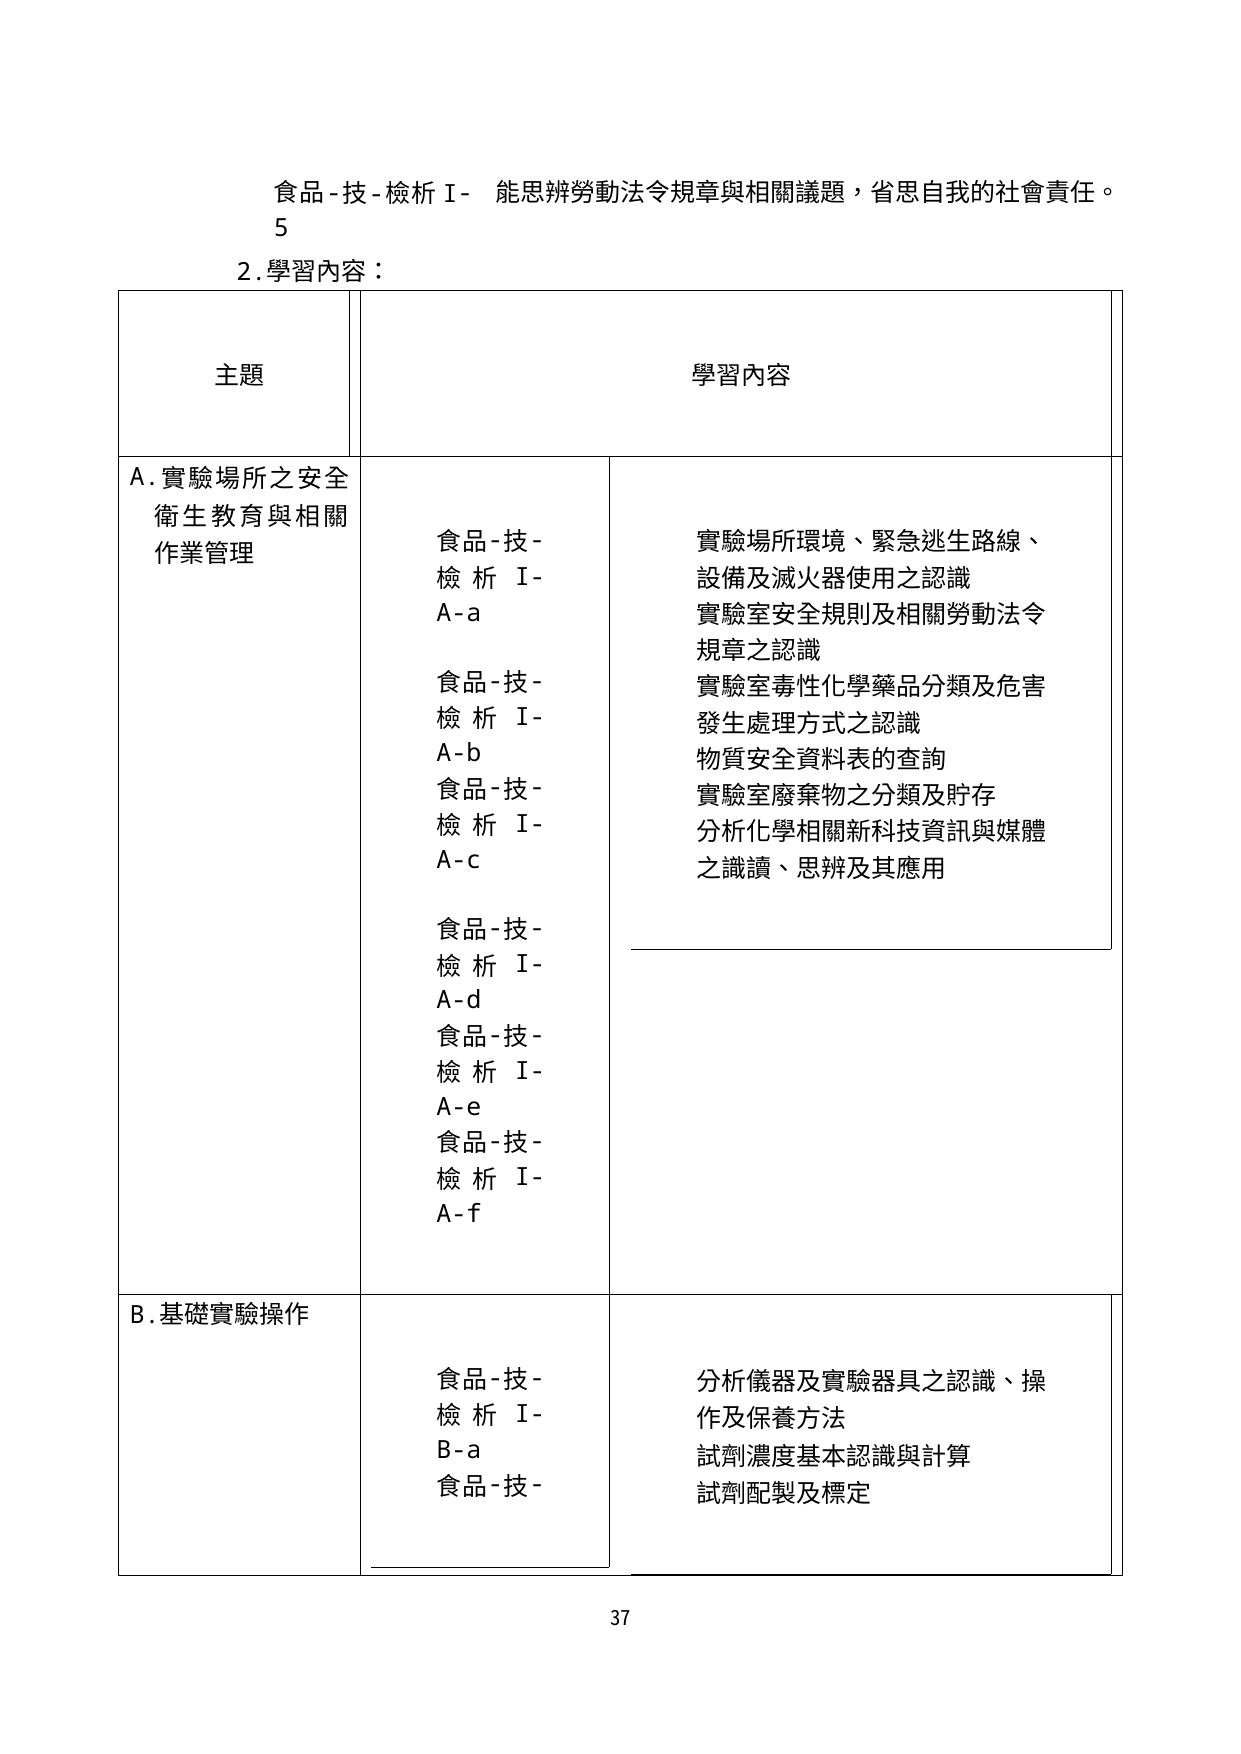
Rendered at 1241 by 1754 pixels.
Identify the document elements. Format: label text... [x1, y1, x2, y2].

text 2.學習內容： [236, 244, 1122, 290]
table_cell 實驗場所環境、緊急逃生路線、設備及滅火器使用之認識 實驗室安全規則及相關勞動法令規章之認識 實驗室毒性化學藥品分類及危害發生處理方式之認識 物質安全資料表的查詢 實驗室廢棄物之分類及貯存 分析化學相關新科技資訊與媒體之識讀、思辨及其應用 [620, 457, 1122, 1294]
table_cell 食品-技-檢析I-A-a 食品-技-檢析I-A-b 食品-技-檢析I-A-c 食品-技-檢析I-A-d 食品-技-檢析I-A-e 食品-技-檢析I-A-f [361, 457, 609, 1294]
table_header [350, 291, 360, 456]
table_header 主題 [119, 291, 349, 456]
table_cell 分析儀器及實驗器具之認識、操作及保養方法 試劑濃度基本認識與計算 試劑配製及標定 [620, 1295, 1111, 1574]
table_header 學習內容 [361, 291, 1111, 456]
table_cell 食品-技-檢析I-5 [262, 172, 484, 244]
table_cell [610, 457, 620, 1294]
table_cell 食品-技-檢析I-B-a 食品-技- [361, 1295, 620, 1574]
table_header [1112, 291, 1122, 456]
table_cell [1112, 1295, 1122, 1574]
table_cell A.實驗場所之安全衛生教育與相關作業管理 [119, 457, 360, 1294]
table_cell B.基礎實驗操作 [119, 1295, 360, 1574]
table_cell 能思辨勞動法令規章與相關議題，省思自我的社會責任。 [484, 172, 1144, 244]
